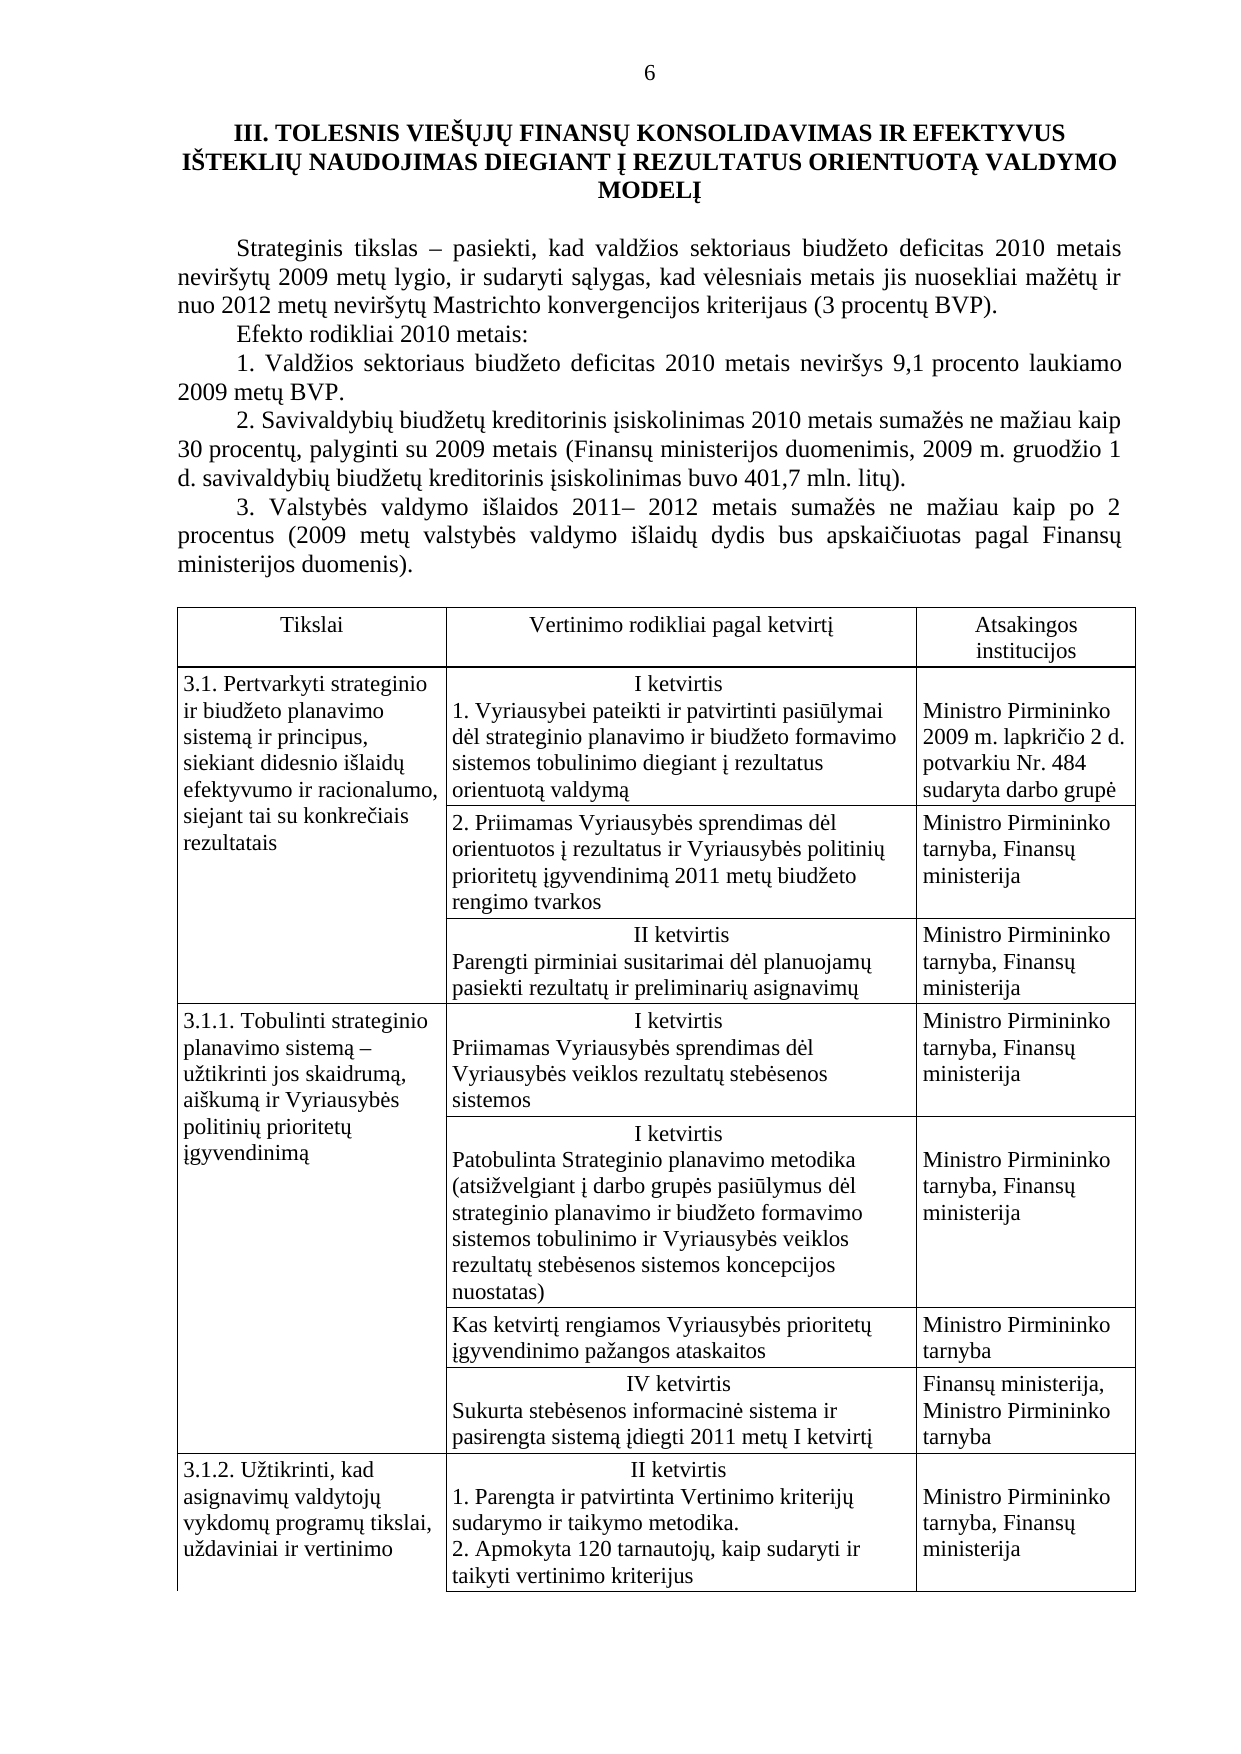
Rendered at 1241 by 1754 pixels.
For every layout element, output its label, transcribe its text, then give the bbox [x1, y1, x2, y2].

table_header Tikslai [178, 608, 446, 666]
table_cell Ministro Pirmininko 2009 m. lapkričio 2 d. potvarkiu Nr. 484 sudaryta darbo grupė [917, 668, 1135, 805]
table_cell Finansų ministerija, Ministro Pirmininko tarnyba [917, 1368, 1135, 1452]
text 3. Valstybės valdymo išlaidos 2011– 2012 metais sumažės ne mažiau kaip po 2 procentus (2009 metų valstybės valdymo išlaidų dydis bus apskaičiuotas pagal Finansų ministerijos duomenis). [177, 492, 1122, 578]
table_cell Ministro Pirmininko tarnyba, Finansų ministerija [917, 1117, 1135, 1307]
table_cell Kas ketvirtį rengiamos Vyriausybės prioritetų įgyvendinimo pažangos ataskaitos [447, 1308, 916, 1367]
table_cell II ketvirtis Parengti pirminiai susitarimai dėl planuojamų pasiekti rezultatų ir preliminarių asignavimų [447, 919, 916, 1003]
text III. Tolesnis viešųjų finansų konsolidavimas ir efektyvus išteklių naudojimas diegiant į rezultatus orientuotą valdymo modelį [177, 118, 1122, 204]
table_cell Ministro Pirmininko tarnyba, Finansų ministerija [917, 919, 1135, 1003]
table_header Vertinimo rodikliai pagal ketvirtį [447, 608, 916, 666]
table_cell 3.1.1. Tobulinti strateginio planavimo sistemą – užtikrinti jos skaidrumą, aiškumą ir Vyriausybės politinių prioritetų įgyvendinimą [178, 1004, 446, 1452]
table_cell 2. Priimamas Vyriausybės sprendimas dėl orientuotos į rezultatus ir Vyriausybės politinių prioritetų įgyvendinimą 2011 metų biudžeto rengimo tvarkos [447, 806, 916, 917]
table_cell 3.1.2. Užtikrinti, kad asignavimų valdytojų vykdomų programų tikslai, uždaviniai ir vertinimo [178, 1454, 446, 1591]
table_cell I ketvirtis Priimamas Vyriausybės sprendimas dėl Vyriausybės veiklos rezultatų stebėsenos sistemos [447, 1004, 916, 1116]
table_cell I ketvirtis Patobulinta Strateginio planavimo metodika (atsižvelgiant į darbo grupės pasiūlymus dėl strateginio planavimo ir biudžeto formavimo sistemos tobulinimo ir Vyriausybės veiklos rezultatų stebėsenos sistemos koncepcijos nuostatas) [447, 1117, 916, 1307]
table_cell Ministro Pirmininko tarnyba, Finansų ministerija [917, 1454, 1135, 1591]
text Strateginis tikslas – pasiekti, kad valdžios sektoriaus biudžeto deficitas 2010 metais neviršytų 2009 metų lygio, ir sudaryti sąlygas, kad vėlesniais metais jis nuosekliai mažėtų ir nuo 2012 metų neviršytų Mastrichto konvergencijos kriterijaus (3 procentų BVP). [177, 233, 1122, 319]
table_cell Ministro Pirmininko tarnyba, Finansų ministerija [917, 1004, 1135, 1116]
table_cell I ketvirtis 1. Vyriausybei pateikti ir patvirtinti pasiūlymai dėl strateginio planavimo ir biudžeto formavimo sistemos tobulinimo diegiant į rezultatus orientuotą valdymą [447, 668, 916, 805]
table_cell II ketvirtis 1. Parengta ir patvirtinta Vertinimo kriterijų sudarymo ir taikymo metodika. 2. Apmokyta 120 tarnautojų, kaip sudaryti ir taikyti vertinimo kriterijus [447, 1454, 916, 1591]
text 1. Valdžios sektoriaus biudžeto deficitas 2010 metais neviršys 9,1 procento laukiamo 2009 metų BVP. [177, 348, 1122, 406]
table_cell 3.1. Pertvarkyti strateginio ir biudžeto planavimo sistemą ir principus, siekiant didesnio išlaidų efektyvumo ir racionalumo, siejant tai su konkrečiais rezultatais [178, 668, 446, 1003]
table_header Atsakingos institucijos [917, 608, 1135, 666]
table_cell Ministro Pirmininko tarnyba, Finansų ministerija [917, 806, 1135, 917]
text Efekto rodikliai 2010 metais: [177, 319, 1122, 348]
text 2. Savivaldybių biudžetų kreditorinis įsiskolinimas 2010 metais sumažės ne mažiau kaip 30 procentų, palyginti su 2009 metais (Finansų ministerijos duomenimis, 2009 m. gruodžio 1 d. savivaldybių biudžetų kreditorinis įsiskolinimas buvo 401,7 mln. litų). [177, 406, 1122, 492]
table_cell Ministro Pirmininko tarnyba [917, 1308, 1135, 1367]
table_cell IV ketvirtis Sukurta stebėsenos informacinė sistema ir pasirengta sistemą įdiegti 2011 metų I ketvirtį [447, 1368, 916, 1452]
